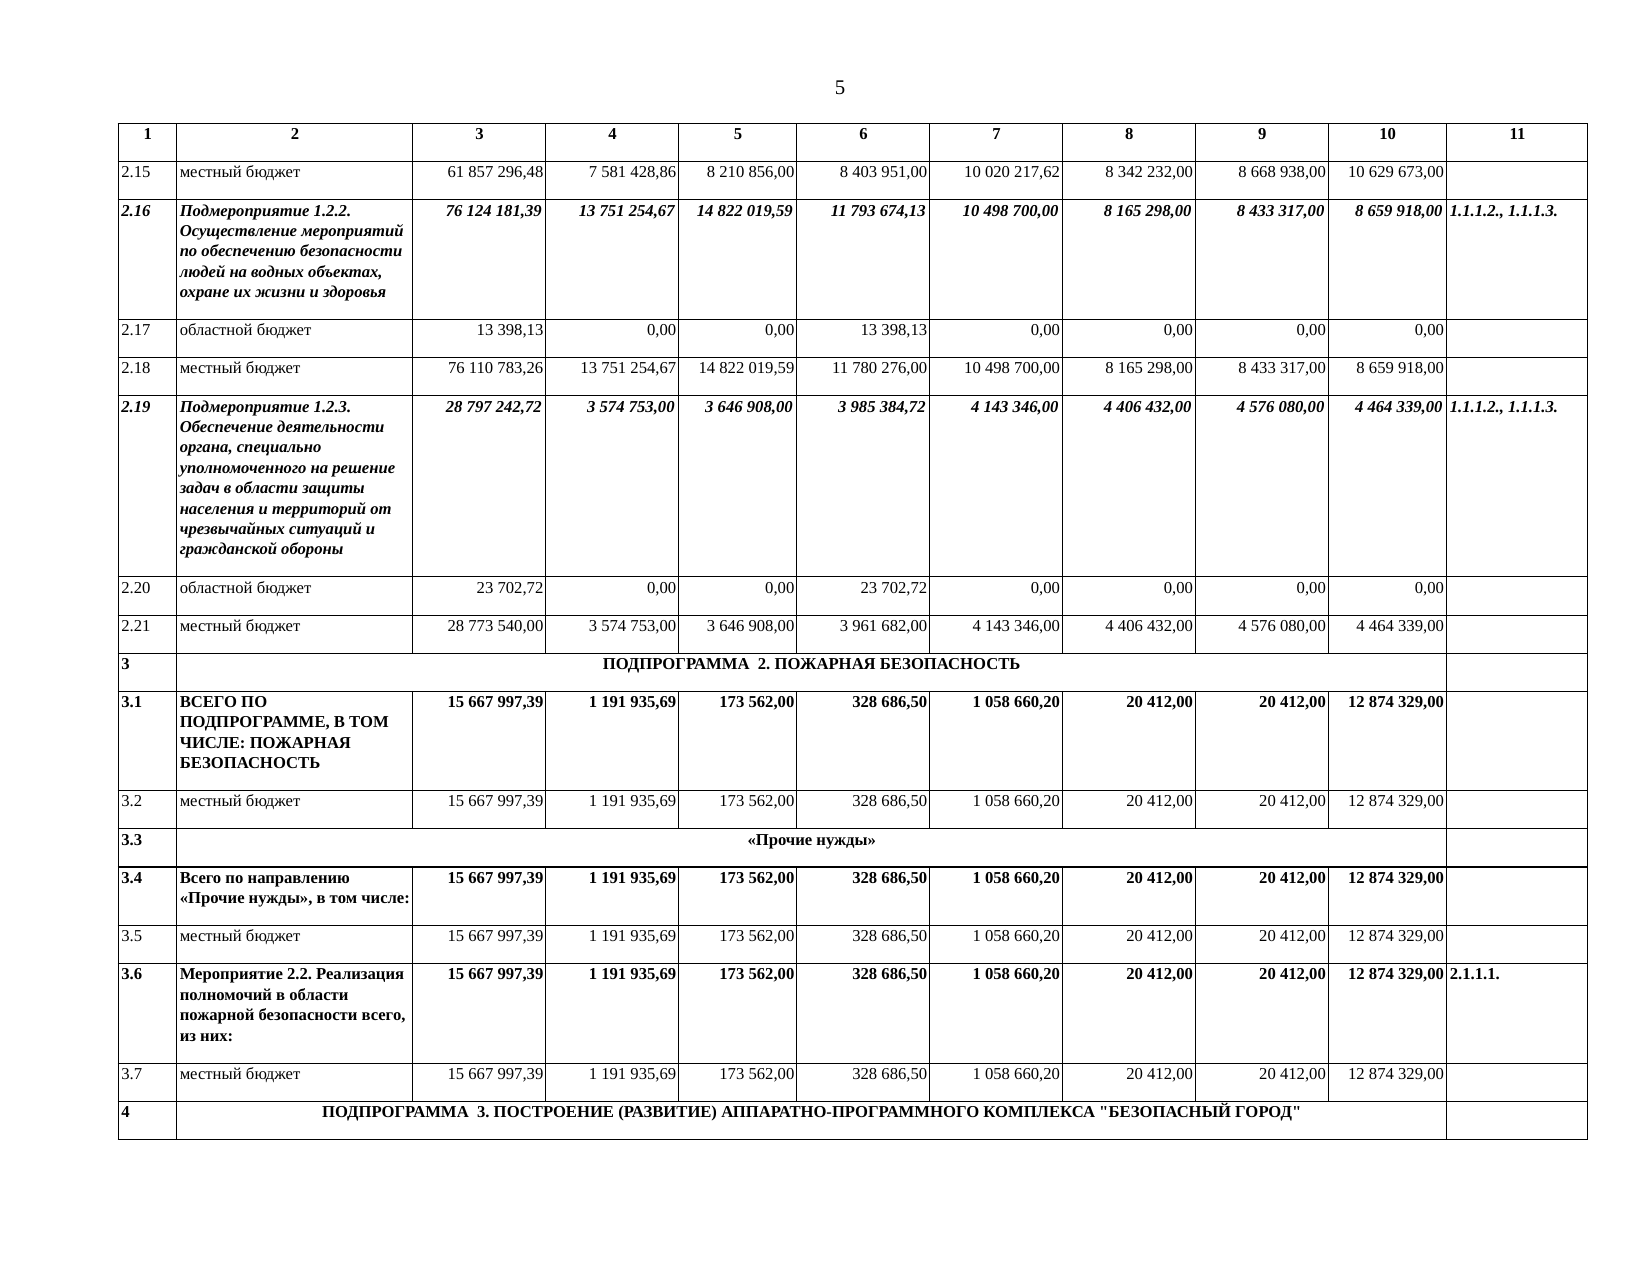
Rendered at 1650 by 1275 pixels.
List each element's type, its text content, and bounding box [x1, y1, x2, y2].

table_cell 3.4 [119, 868, 176, 925]
table_cell 20 412,00 [1196, 926, 1328, 963]
table_cell [1447, 868, 1587, 925]
table_cell местный бюджет [177, 162, 412, 199]
table_cell 14 822 019,59 [679, 200, 796, 319]
table_cell 61 857 296,48 [413, 162, 545, 199]
table_cell 0,00 [546, 320, 678, 357]
table_cell местный бюджет [177, 791, 412, 828]
table_cell 1 058 660,20 [930, 868, 1062, 925]
table_cell [1447, 162, 1587, 199]
table_cell 0,00 [1196, 320, 1328, 357]
table_cell 8 165 298,00 [1063, 200, 1195, 319]
table_cell 4 143 346,00 [930, 396, 1062, 576]
table_cell 12 874 329,00 [1329, 926, 1446, 963]
table_cell 8 342 232,00 [1063, 162, 1195, 199]
table_cell 8 403 951,00 [797, 162, 929, 199]
table_cell 1 058 660,20 [930, 964, 1062, 1062]
table_cell 4 [119, 1102, 176, 1139]
table_cell 173 562,00 [679, 1064, 796, 1101]
table_cell 10 498 700,00 [930, 200, 1062, 319]
table_cell 0,00 [546, 577, 678, 614]
table_cell ПОДПРОГРАММА 2. ПОЖАРНАЯ БЕЗОПАСНОСТЬ [177, 654, 1446, 691]
table_cell 1 191 935,69 [546, 964, 678, 1062]
table_cell 76 110 783,26 [413, 358, 545, 395]
table_cell 2.21 [119, 616, 176, 653]
table_cell Подмероприятие 1.2.3. Обеспечение деятельности органа, специально уполномоченного на решение задач в области защиты населения и территорий от чрезвычайных ситуаций и гражданской обороны [177, 396, 412, 576]
table_cell 0,00 [679, 577, 796, 614]
table_header 2 [177, 124, 412, 161]
table_cell Подмероприятие 1.2.2. Осуществление мероприятий по обеспечению безопасности людей на водных объектах, охране их жизни и здоровья [177, 200, 412, 319]
table_cell 3 [119, 654, 176, 691]
table_cell 2.15 [119, 162, 176, 199]
table_cell 173 562,00 [679, 692, 796, 790]
table_cell [1447, 1064, 1587, 1101]
table_cell областной бюджет [177, 577, 412, 614]
table_cell 10 629 673,00 [1329, 162, 1446, 199]
table_cell 1 191 935,69 [546, 1064, 678, 1101]
table_header 5 [679, 124, 796, 161]
table_cell 2.20 [119, 577, 176, 614]
table_cell 2.19 [119, 396, 176, 576]
table_cell 8 165 298,00 [1063, 358, 1195, 395]
table_cell 4 464 339,00 [1329, 396, 1446, 576]
table_cell 8 433 317,00 [1196, 358, 1328, 395]
table_cell 1 191 935,69 [546, 791, 678, 828]
table_cell 173 562,00 [679, 964, 796, 1062]
table_header 9 [1196, 124, 1328, 161]
table_cell 15 667 997,39 [413, 1064, 545, 1101]
table_cell 0,00 [679, 320, 796, 357]
table_cell 3 574 753,00 [546, 616, 678, 653]
table_cell 10 498 700,00 [930, 358, 1062, 395]
table_cell 13 751 254,67 [546, 200, 678, 319]
table_cell [1447, 616, 1587, 653]
table_cell 2.18 [119, 358, 176, 395]
table_header 11 [1447, 124, 1587, 161]
table_cell 0,00 [930, 320, 1062, 357]
table_cell 1 058 660,20 [930, 692, 1062, 790]
table_header 8 [1063, 124, 1195, 161]
table_header 10 [1329, 124, 1446, 161]
table_cell 3 574 753,00 [546, 396, 678, 576]
table_cell 173 562,00 [679, 791, 796, 828]
table_cell 0,00 [1196, 577, 1328, 614]
table_cell 1 191 935,69 [546, 868, 678, 925]
table_cell 4 576 080,00 [1196, 616, 1328, 653]
table_cell 1 058 660,20 [930, 926, 1062, 963]
table_cell 15 667 997,39 [413, 926, 545, 963]
table_cell 1.1.1.2., 1.1.1.3. [1447, 396, 1587, 576]
table_cell [1447, 654, 1587, 691]
table_cell 15 667 997,39 [413, 791, 545, 828]
table_cell «Прочие нужды» [177, 829, 1446, 866]
table_cell 12 874 329,00 [1329, 964, 1446, 1062]
table_cell 15 667 997,39 [413, 692, 545, 790]
table_cell [1447, 320, 1587, 357]
table_cell 4 406 432,00 [1063, 396, 1195, 576]
table_header 1 [119, 124, 176, 161]
table_cell 20 412,00 [1063, 868, 1195, 925]
table_cell 173 562,00 [679, 868, 796, 925]
table_cell 76 124 181,39 [413, 200, 545, 319]
table_cell 328 686,50 [797, 964, 929, 1062]
table_cell 20 412,00 [1063, 791, 1195, 828]
table_cell 0,00 [930, 577, 1062, 614]
table_cell 13 751 254,67 [546, 358, 678, 395]
table_cell 28 773 540,00 [413, 616, 545, 653]
table_cell ВСЕГО ПО ПОДПРОГРАММЕ, В ТОМ ЧИСЛЕ: ПОЖАРНАЯ БЕЗОПАСНОСТЬ [177, 692, 412, 790]
table_cell [1447, 926, 1587, 963]
table_cell 12 874 329,00 [1329, 791, 1446, 828]
table_header 6 [797, 124, 929, 161]
table_cell 1 058 660,20 [930, 791, 1062, 828]
table_cell [1447, 791, 1587, 828]
table_cell 0,00 [1329, 577, 1446, 614]
table_cell 20 412,00 [1063, 1064, 1195, 1101]
table_cell 0,00 [1063, 320, 1195, 357]
table_cell 8 210 856,00 [679, 162, 796, 199]
table_cell 173 562,00 [679, 926, 796, 963]
table_cell [1447, 358, 1587, 395]
table_cell 8 668 938,00 [1196, 162, 1328, 199]
table_cell 7 581 428,86 [546, 162, 678, 199]
table_cell [1447, 692, 1587, 790]
table_cell 328 686,50 [797, 1064, 929, 1101]
table_cell 23 702,72 [797, 577, 929, 614]
table_cell 20 412,00 [1063, 926, 1195, 963]
table_cell местный бюджет [177, 358, 412, 395]
table_cell 4 143 346,00 [930, 616, 1062, 653]
table_cell 4 576 080,00 [1196, 396, 1328, 576]
table_cell Мероприятие 2.2. Реализация полномочий в области пожарной безопасности всего, из них: [177, 964, 412, 1062]
table_cell 2.17 [119, 320, 176, 357]
table_cell 28 797 242,72 [413, 396, 545, 576]
table_cell 12 874 329,00 [1329, 1064, 1446, 1101]
table_cell местный бюджет [177, 616, 412, 653]
table_cell 12 874 329,00 [1329, 868, 1446, 925]
table_cell местный бюджет [177, 1064, 412, 1101]
table_cell 23 702,72 [413, 577, 545, 614]
table_cell 3 961 682,00 [797, 616, 929, 653]
table_header 7 [930, 124, 1062, 161]
table_cell 1.1.1.2., 1.1.1.3. [1447, 200, 1587, 319]
table_cell 328 686,50 [797, 868, 929, 925]
table_cell местный бюджет [177, 926, 412, 963]
table_cell 2.16 [119, 200, 176, 319]
table_cell 328 686,50 [797, 926, 929, 963]
table_cell 15 667 997,39 [413, 964, 545, 1062]
table_cell 328 686,50 [797, 791, 929, 828]
table_cell 3 985 384,72 [797, 396, 929, 576]
table_cell областной бюджет [177, 320, 412, 357]
table_cell 8 433 317,00 [1196, 200, 1328, 319]
table_cell 3.7 [119, 1064, 176, 1101]
table_cell 3 646 908,00 [679, 616, 796, 653]
table_cell 3.1 [119, 692, 176, 790]
table_cell 8 659 918,00 [1329, 200, 1446, 319]
table_cell 11 780 276,00 [797, 358, 929, 395]
table_cell 4 406 432,00 [1063, 616, 1195, 653]
table_cell 4 464 339,00 [1329, 616, 1446, 653]
table_cell 13 398,13 [797, 320, 929, 357]
table_cell 20 412,00 [1196, 1064, 1328, 1101]
table_cell 0,00 [1063, 577, 1195, 614]
table_cell [1447, 577, 1587, 614]
table_cell 1 058 660,20 [930, 1064, 1062, 1101]
table_header 3 [413, 124, 545, 161]
table_cell 20 412,00 [1196, 964, 1328, 1062]
table_cell 20 412,00 [1196, 791, 1328, 828]
table_cell ПОДПРОГРАММА 3. ПОСТРОЕНИЕ (РАЗВИТИЕ) АППАРАТНО-ПРОГРАММНОГО КОМПЛЕКСА "БЕЗОПАСНЫЙ ГОРОД" [177, 1102, 1446, 1139]
table_cell [1447, 1102, 1587, 1139]
table_cell 0,00 [1329, 320, 1446, 357]
table_cell 8 659 918,00 [1329, 358, 1446, 395]
table_cell 3.5 [119, 926, 176, 963]
table_cell [1447, 829, 1587, 866]
table_cell 2.1.1.1. [1447, 964, 1587, 1062]
table_cell 11 793 674,13 [797, 200, 929, 319]
table_cell 14 822 019,59 [679, 358, 796, 395]
table_cell 20 412,00 [1196, 692, 1328, 790]
table_header 4 [546, 124, 678, 161]
table_cell 3.6 [119, 964, 176, 1062]
table_cell 20 412,00 [1063, 964, 1195, 1062]
table_cell 3.2 [119, 791, 176, 828]
table_cell 12 874 329,00 [1329, 692, 1446, 790]
table_cell 3.3 [119, 829, 176, 866]
table_cell 328 686,50 [797, 692, 929, 790]
table_cell 3 646 908,00 [679, 396, 796, 576]
table_cell 1 191 935,69 [546, 926, 678, 963]
table_cell 20 412,00 [1063, 692, 1195, 790]
table_cell 13 398,13 [413, 320, 545, 357]
table_cell Всего по направлению «Прочие нужды», в том числе: [177, 868, 412, 925]
table_cell 1 191 935,69 [546, 692, 678, 790]
table_cell 10 020 217,62 [930, 162, 1062, 199]
table_cell 20 412,00 [1196, 868, 1328, 925]
table_cell 15 667 997,39 [413, 868, 545, 925]
